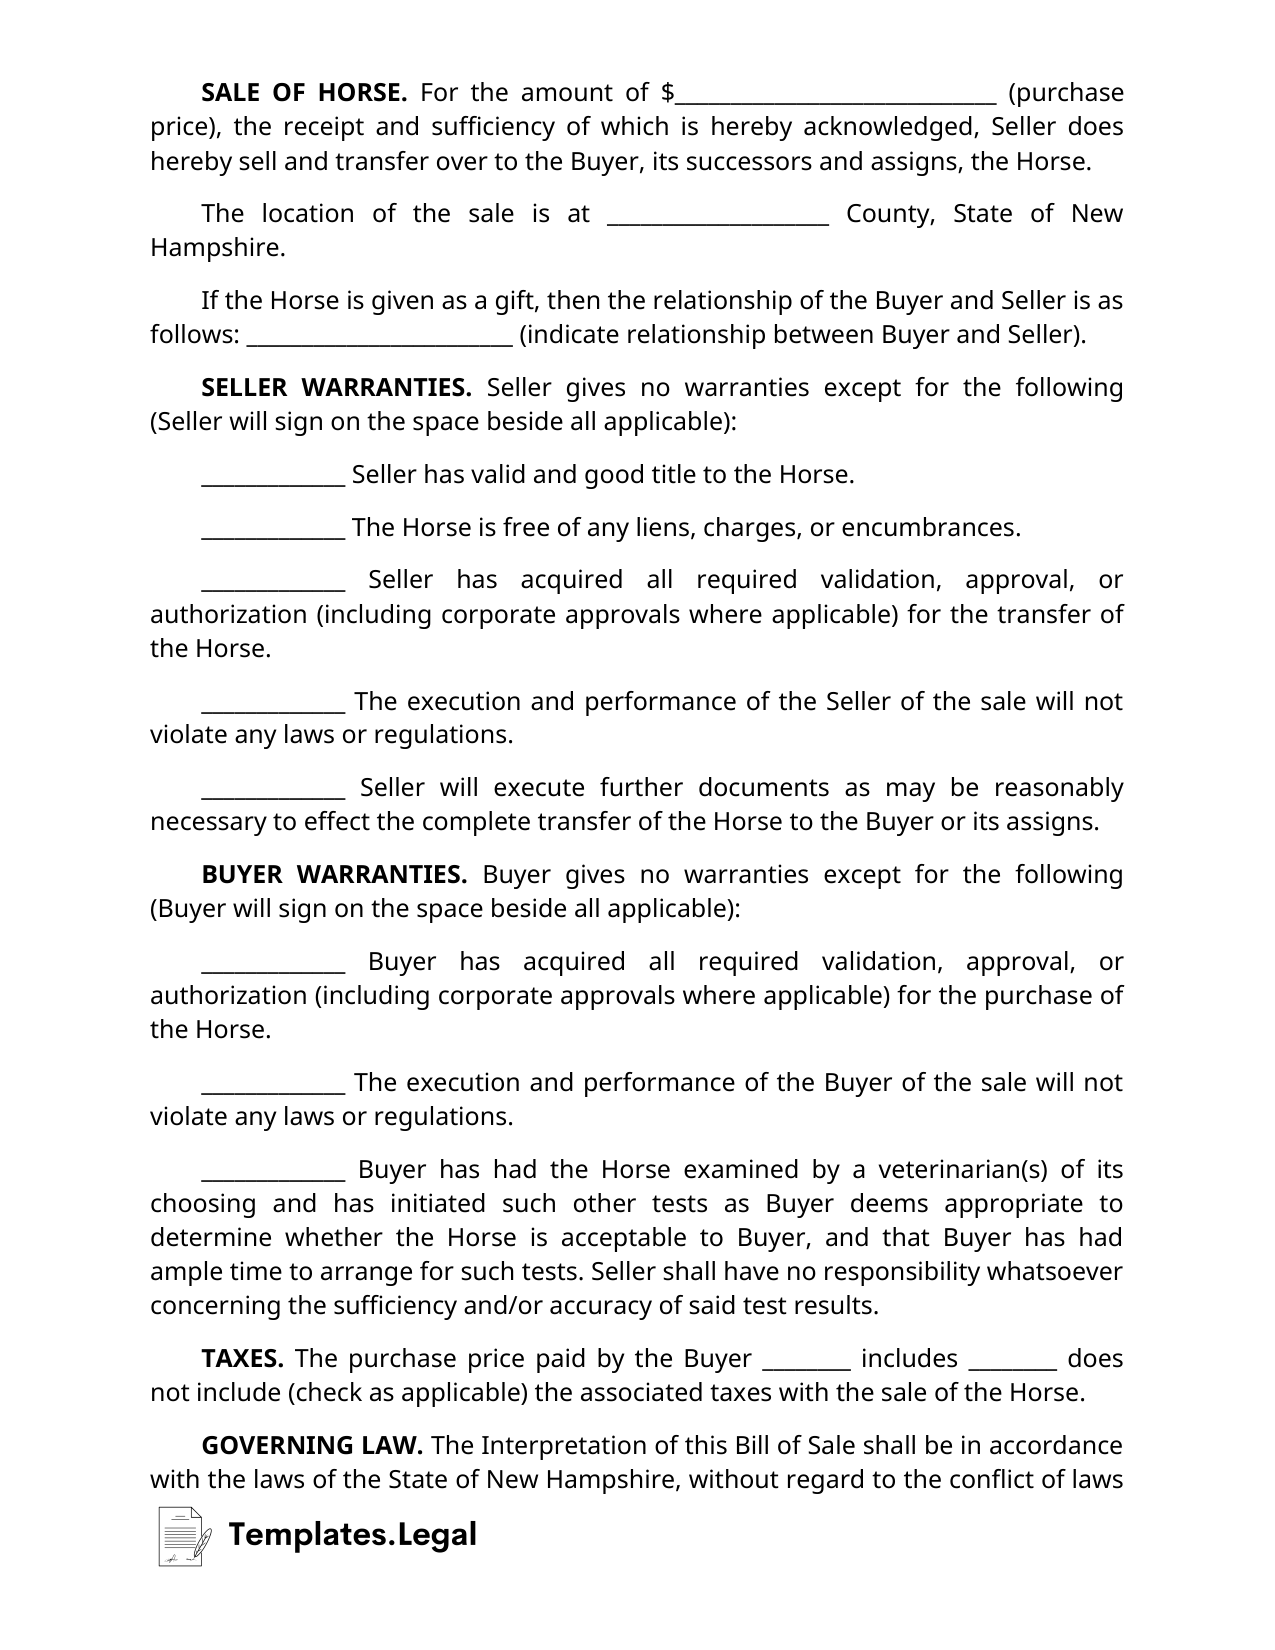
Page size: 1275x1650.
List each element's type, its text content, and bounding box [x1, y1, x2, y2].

text BUYER WARRANTIES. Buyer gives no warranties except for the following (Buyer will sign on the space beside all applicable): [150, 857, 1125, 925]
text _____________ Seller has valid and good title to the Horse. [150, 457, 1125, 491]
text GOVERNING LAW. The Interpretation of this Bill of Sale shall be in accordance with the laws of the State of New Hampshire, without regard to the conflict of laws [150, 1427, 1125, 1496]
text SALE OF HORSE. For the amount of $_____________________________ (purchase price), the receipt and sufficiency of which is hereby acknowledged, Seller does hereby sell and transfer over to the Buyer, its successors and assigns, the Horse. [150, 75, 1125, 177]
text _____________ The execution and performance of the Seller of the sale will not violate any laws or regulations. [150, 683, 1125, 751]
text If the Horse is given as a gift, then the relationship of the Buyer and Seller is as follows: ________________________ (indicate relationship between Buyer and Seller). [150, 283, 1125, 351]
text _____________ The Horse is free of any liens, charges, or encumbrances. [150, 509, 1125, 543]
text The location of the sale is at ____________________ County, State of New Hampshire. [150, 196, 1125, 264]
text _____________ The execution and performance of the Buyer of the sale will not violate any laws or regulations. [150, 1065, 1125, 1133]
text _____________ Seller will execute further documents as may be reasonably necessary to effect the complete transfer of the Horse to the Buyer or its assigns. [150, 770, 1125, 838]
text _____________ Buyer has acquired all required validation, approval, or authorization (including corporate approvals where applicable) for the purchase of the Horse. [150, 944, 1125, 1046]
text _____________ Seller has acquired all required validation, approval, or authorization (including corporate approvals where applicable) for the transfer of the Horse. [150, 562, 1125, 664]
text TAXES. The purchase price paid by the Buyer ________ includes ________ does not include (check as applicable) the associated taxes with the sale of the Horse. [150, 1341, 1125, 1409]
text _____________ Buyer has had the Horse examined by a veterinarian(s) of its choosing and has initiated such other tests as Buyer deems appropriate to determine whether the Horse is acceptable to Buyer, and that Buyer has had ample time to arrange for such tests. Seller shall have no responsibility whatsoever concerning the sufficiency and/or accuracy of said test results. [150, 1152, 1125, 1322]
text SELLER WARRANTIES. Seller gives no warranties except for the following (Seller will sign on the space beside all applicable): [150, 370, 1125, 438]
